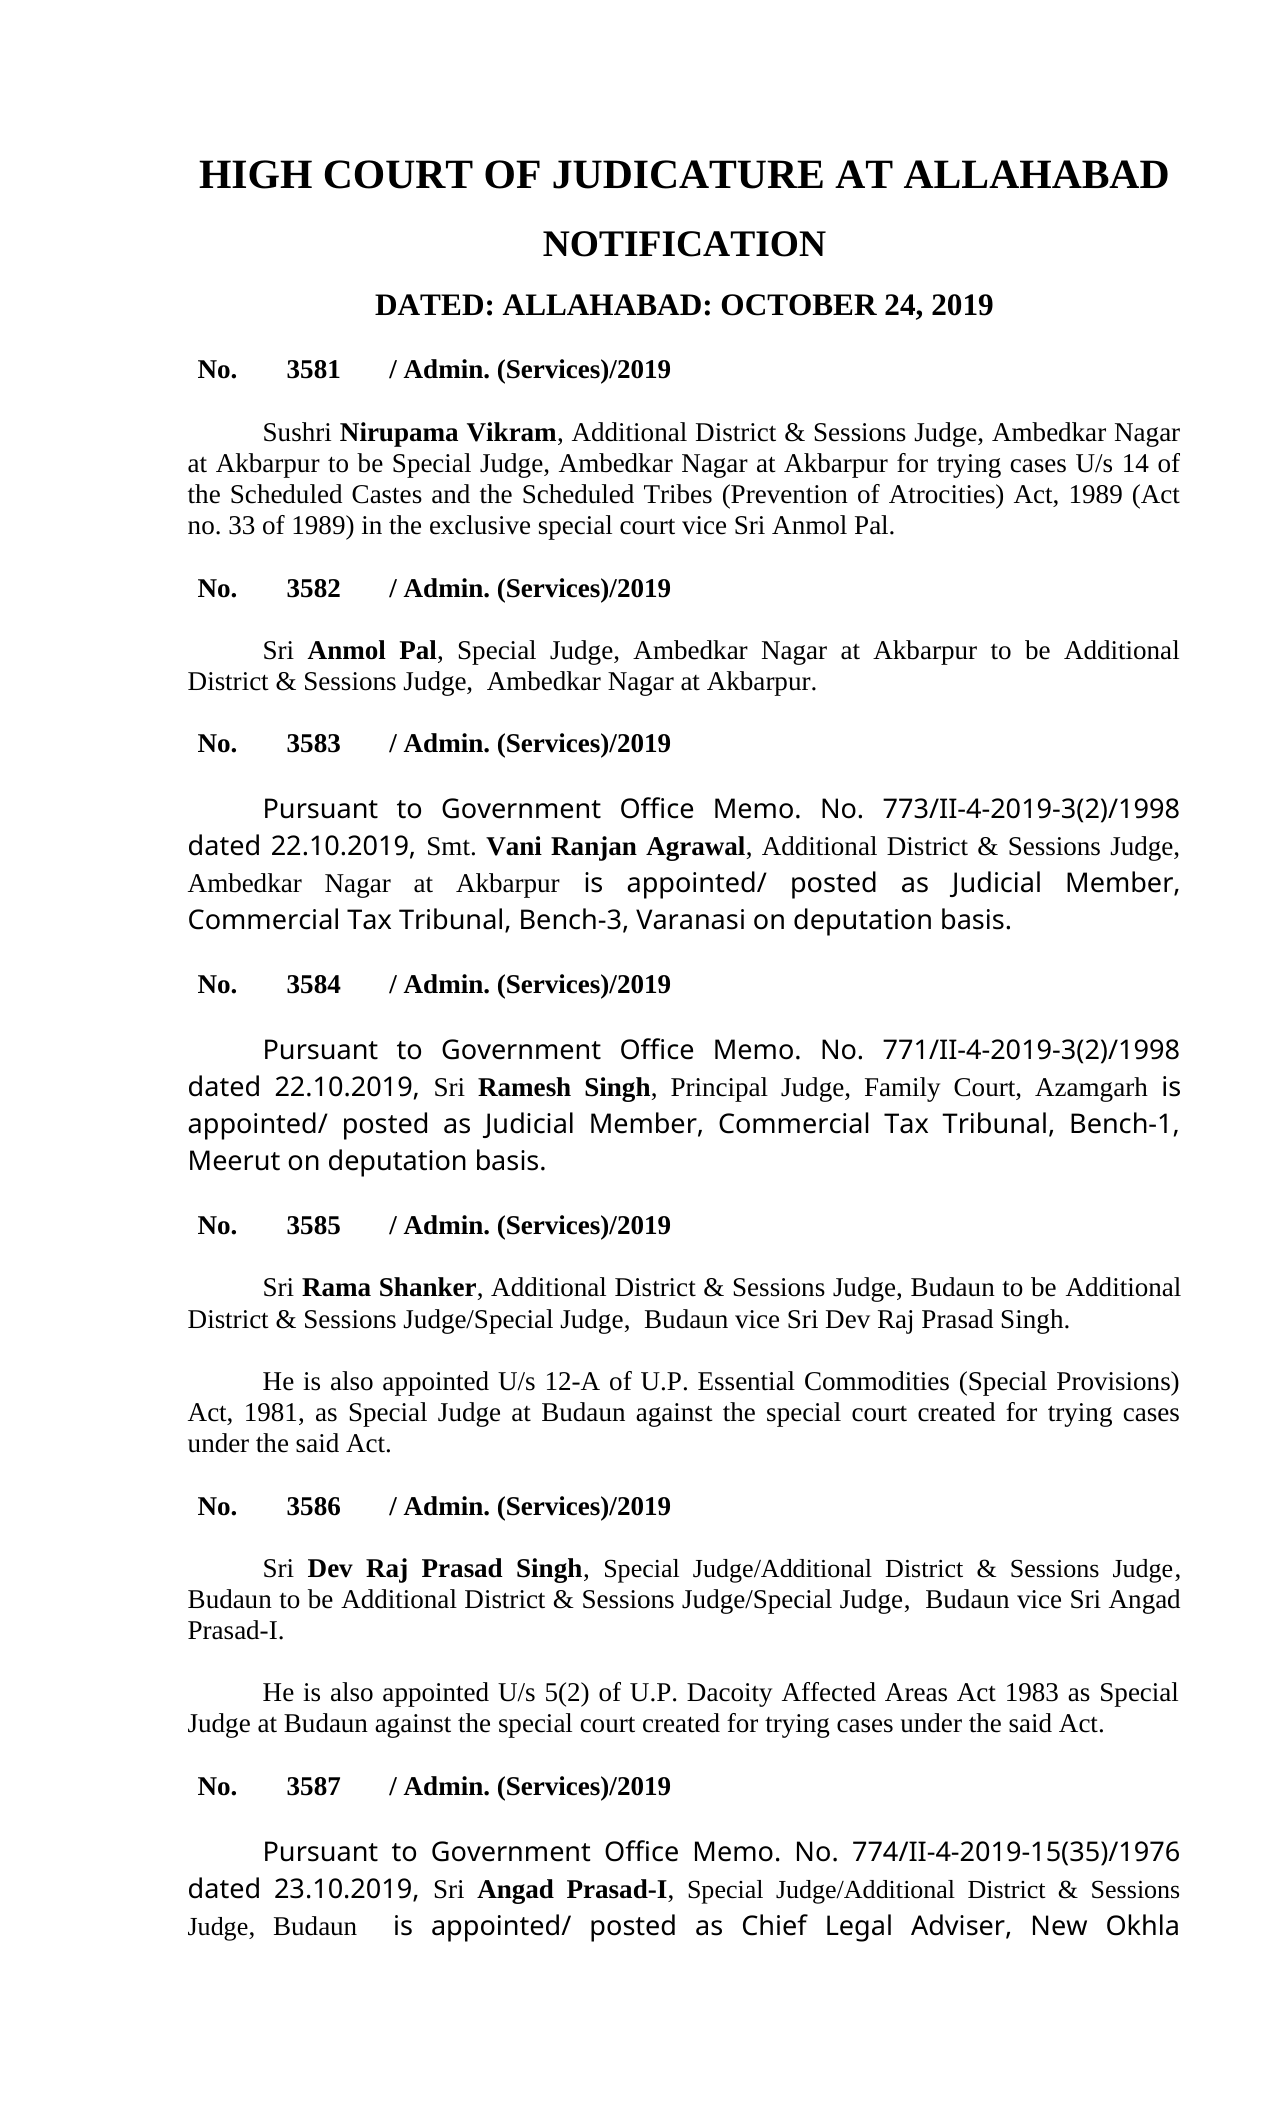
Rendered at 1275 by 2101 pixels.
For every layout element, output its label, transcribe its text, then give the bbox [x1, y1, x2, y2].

text Sri Anmol Pal, Special Judge, Ambedkar Nagar at Akbarpur to be Additional District & Sessions Judge, Ambedkar Nagar at Akbarpur. [187, 634, 1181, 696]
table_header / Admin. (Services)/2019 [364, 968, 714, 999]
table_header No. [186, 1770, 275, 1801]
table_header / Admin. (Services)/2019 [364, 1490, 714, 1521]
text Pursuant to Government Office Memo. No. 774/II-4-2019-15(35)/1976 dated 23.10.2019, Sri Angad Prasad-I, Special Judge/Additional District & Sessions Judge, Budaun is appointed/ posted as Chief Legal Adviser, New Okhla [187, 1832, 1181, 1943]
table_header No. [186, 728, 275, 758]
table_header No. [186, 354, 275, 385]
table_header 3581 [275, 354, 364, 385]
table_header / Admin. (Services)/2019 [364, 572, 714, 603]
table_header 3585 [275, 1209, 364, 1240]
subtitle DATED: ALLAHABAD: OCTOBER 24, 2019 [187, 287, 1181, 322]
table_header 3583 [275, 728, 364, 758]
table_header / Admin. (Services)/2019 [364, 728, 714, 758]
text Sushri Nirupama Vikram, Additional District & Sessions Judge, Ambedkar Nagar at Akbarpur to be Special Judge, Ambedkar Nagar at Akbarpur for trying cases U/s 14 of the Scheduled Castes and the Scheduled Tribes (Prevention of Atrocities) Act, 1989 (Act no. 33 of 1989) in the exclusive special court vice Sri Anmol Pal. [187, 416, 1181, 541]
table_header 3582 [275, 572, 364, 603]
table_header 3586 [275, 1490, 364, 1521]
table_header No. [186, 968, 275, 999]
text Pursuant to Government Office Memo. No. 773/II-4-2019-3(2)/1998 dated 22.10.2019, Smt. Vani Ranjan Agrawal, Additional District & Sessions Judge, Ambedkar Nagar at Akbarpur is appointed/ posted as Judicial Member, Commercial Tax Tribunal, Bench-3, Varanasi on deputation basis. [187, 790, 1181, 937]
subtitle NOTIFICATION [187, 222, 1181, 265]
table_header / Admin. (Services)/2019 [364, 354, 714, 385]
text HIGH COURT OF JUDICATURE AT ALLAHABAD [187, 150, 1181, 198]
table_header / Admin. (Services)/2019 [364, 1770, 714, 1801]
table_header No. [186, 572, 275, 603]
text He is also appointed U/s 12-A of U.P. Essential Commodities (Special Provisions) Act, 1981, as Special Judge at Budaun against the special court created for trying cases under the said Act. [187, 1365, 1181, 1458]
table_header No. [186, 1209, 275, 1240]
table_header No. [186, 1490, 275, 1521]
text Sri Dev Raj Prasad Singh, Special Judge/Additional District & Sessions Judge, Budaun to be Additional District & Sessions Judge/Special Judge, Budaun vice Sri Angad Prasad-I. [187, 1552, 1181, 1645]
table_header 3587 [275, 1770, 364, 1801]
text Sri Rama Shanker, Additional District & Sessions Judge, Budaun to be Additional District & Sessions Judge/Special Judge, Budaun vice Sri Dev Raj Prasad Singh. [187, 1272, 1181, 1334]
table_header / Admin. (Services)/2019 [364, 1209, 714, 1240]
text He is also appointed U/s 5(2) of U.P. Dacoity Affected Areas Act 1983 as Special Judge at Budaun against the special court created for trying cases under the said Act. [187, 1676, 1181, 1739]
text Pursuant to Government Office Memo. No. 771/II-4-2019-3(2)/1998 dated 22.10.2019, Sri Ramesh Singh, Principal Judge, Family Court, Azamgarh is appointed/ posted as Judicial Member, Commercial Tax Tribunal, Bench-1, Meerut on deputation basis. [187, 1031, 1181, 1178]
table_header 3584 [275, 968, 364, 999]
